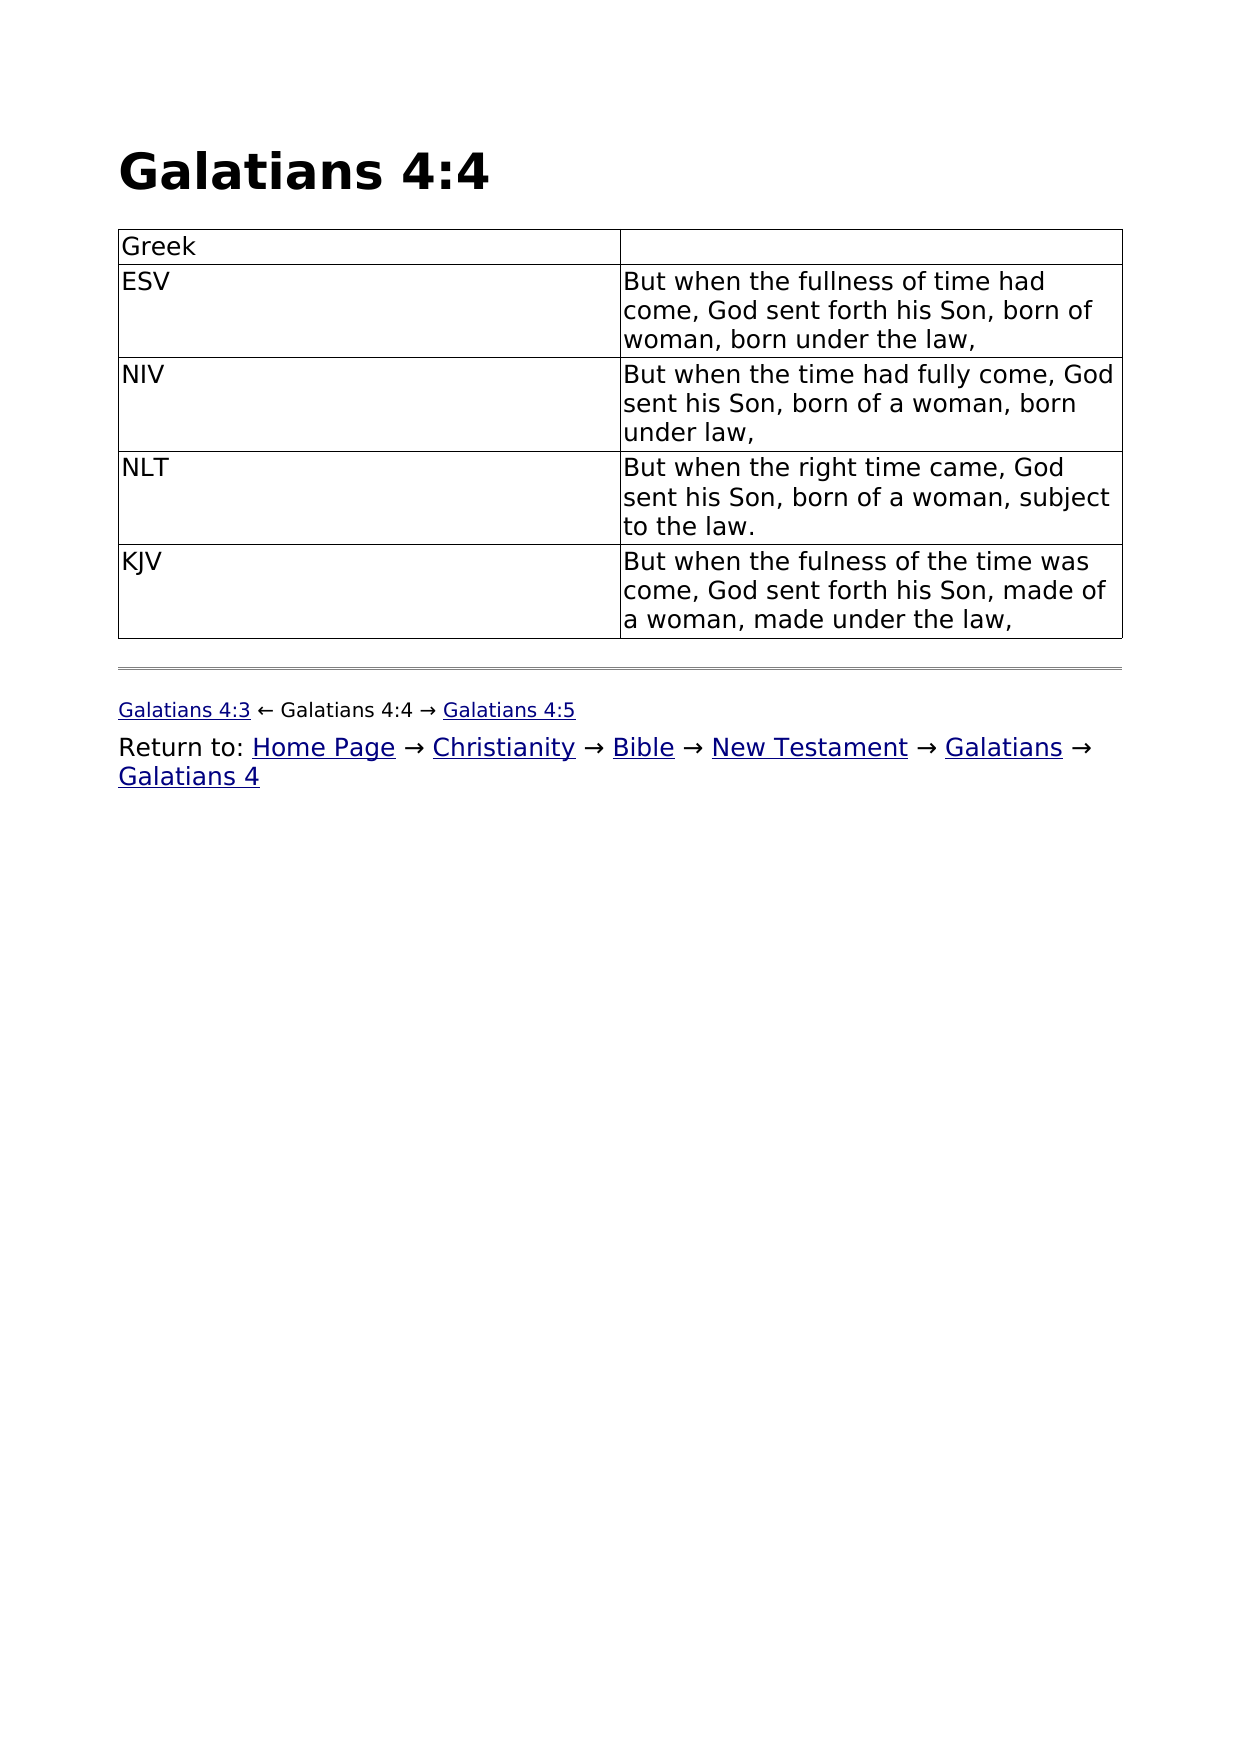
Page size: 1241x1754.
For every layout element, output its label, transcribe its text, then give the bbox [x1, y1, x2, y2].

table_cell NLT [119, 452, 620, 544]
table_header [621, 230, 1122, 264]
table_cell But when the fulness of the time was come, God sent forth his Son, made of a woman, made under the law, [621, 545, 1122, 637]
table_cell NIV [119, 358, 620, 451]
table_header Greek [119, 230, 620, 264]
table_cell But when the fullness of time had come, God sent forth his Son, born of woman, born under the law, [621, 265, 1122, 357]
table_cell But when the right time came, God sent his Son, born of a woman, subject to the law. [621, 452, 1122, 544]
text Galatians 4:3 ← Galatians 4:4 → Galatians 4:5 [118, 699, 1122, 733]
text Return to: Home Page → Christianity → Bible → New Testament → Galatians → Galatians 4 [118, 733, 1122, 791]
subtitle Galatians 4:4 [118, 143, 1122, 201]
table_cell KJV [119, 545, 620, 637]
table_cell But when the time had fully come, God sent his Son, born of a woman, born under law, [621, 358, 1122, 451]
table_cell ESV [119, 265, 620, 357]
